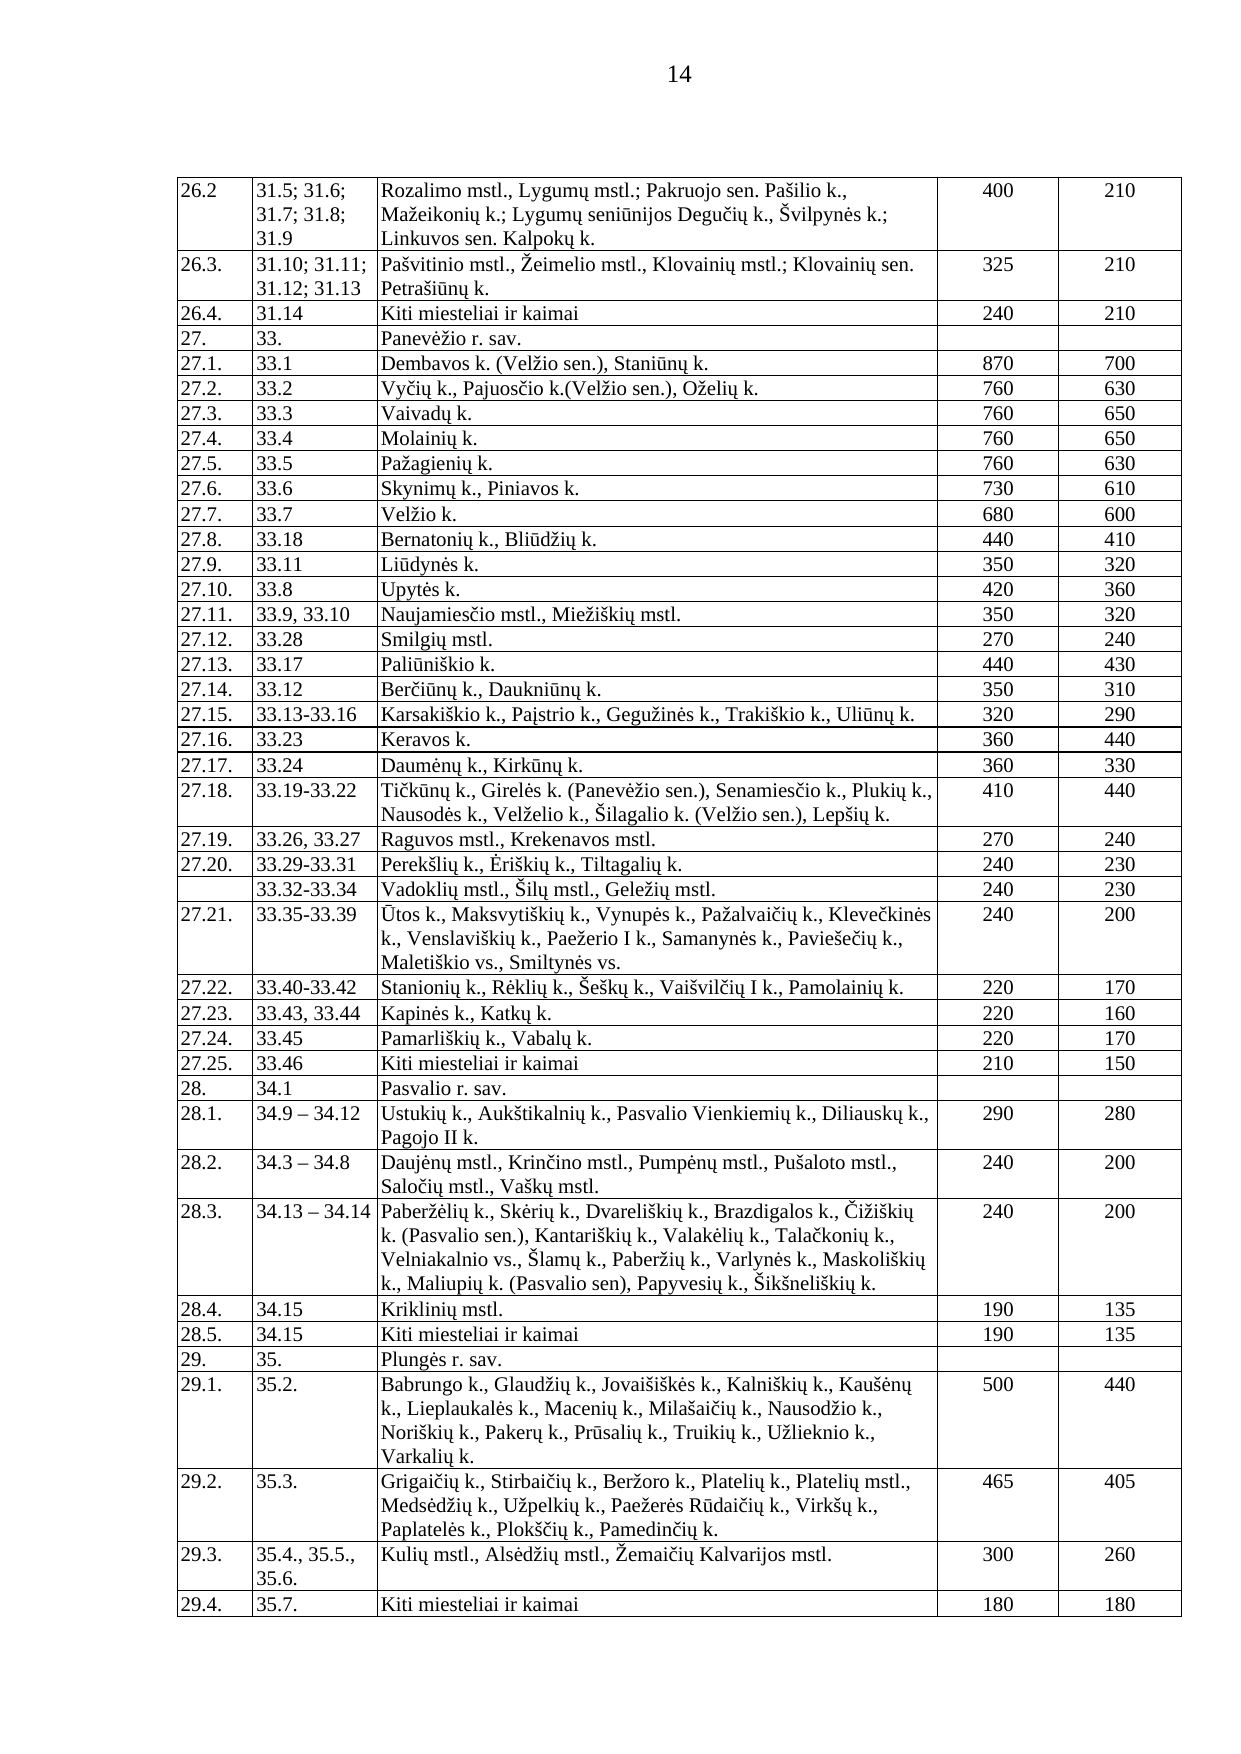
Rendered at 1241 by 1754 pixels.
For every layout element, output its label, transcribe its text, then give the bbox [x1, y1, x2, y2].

table_cell 27.20. [178, 852, 252, 876]
table_cell 240 [938, 1199, 1058, 1295]
table_cell 28. [178, 1076, 252, 1100]
table_cell Kriklinių mstl. [378, 1296, 937, 1321]
table_cell 260 [1059, 1542, 1181, 1590]
table_cell 33.1 [253, 351, 377, 375]
table_cell 760 [938, 451, 1058, 475]
table_cell 465 [938, 1469, 1058, 1541]
table_cell 650 [1059, 401, 1181, 425]
table_cell 180 [938, 1591, 1058, 1616]
table_cell Berčiūnų k., Daukniūnų k. [378, 677, 937, 701]
table_cell 27.12. [178, 627, 252, 651]
table_cell Kapinės k., Katkų k. [378, 1000, 937, 1024]
table_cell 730 [938, 476, 1058, 500]
table_cell 27.14. [178, 677, 252, 701]
table_cell 33.13-33.16 [253, 702, 377, 726]
table_cell [938, 1076, 1058, 1100]
table_cell 870 [938, 351, 1058, 375]
table_cell 33.11 [253, 552, 377, 576]
table_cell 610 [1059, 476, 1181, 500]
table_cell 240 [1059, 627, 1181, 651]
table_cell 210 [938, 1051, 1058, 1075]
table_cell Daumėnų k., Kirkūnų k. [378, 753, 937, 777]
table_cell 270 [938, 827, 1058, 851]
table_cell 27. [178, 326, 252, 350]
table_cell 29. [178, 1347, 252, 1371]
table_cell 33.4 [253, 426, 377, 450]
table_cell 325 [938, 251, 1058, 299]
table_cell 31.14 [253, 301, 377, 325]
table_cell 33.5 [253, 451, 377, 475]
table_cell 650 [1059, 426, 1181, 450]
table_cell Pasvalio r. sav. [378, 1076, 937, 1100]
table_cell 28.1. [178, 1101, 252, 1149]
table_cell [1059, 1076, 1181, 1100]
table_cell 29.1. [178, 1372, 252, 1468]
table_cell 240 [938, 877, 1058, 901]
table_cell 33.28 [253, 627, 377, 651]
table_cell 34.3 – 34.8 [253, 1150, 377, 1198]
table_cell 350 [938, 677, 1058, 701]
table_cell 405 [1059, 1469, 1181, 1541]
table_cell Babrungo k., Glaudžių k., Jovaišiškės k., Kalniškių k., Kaušėnų k., Lieplaukalės k., Macenių k., Milašaičių k., Nausodžio k., Noriškių k., Pakerų k., Prūsalių k., Truikių k., Užlieknio k., Varkalių k. [378, 1372, 937, 1468]
table_cell 360 [938, 728, 1058, 751]
table_cell 430 [1059, 652, 1181, 676]
table_cell 33.40-33.42 [253, 975, 377, 999]
table_cell 320 [1059, 602, 1181, 626]
table_cell 170 [1059, 975, 1181, 999]
table_cell Grigaičių k., Stirbaičių k., Beržoro k., Platelių k., Platelių mstl., Medsėdžių k., Užpelkių k., Paežerės Rūdaičių k., Virkšų k., Paplatelės k., Plokščių k., Pamedinčių k. [378, 1469, 937, 1541]
table_cell 35.2. [253, 1372, 377, 1468]
table_cell 33.46 [253, 1051, 377, 1075]
table_cell 27.13. [178, 652, 252, 676]
table_cell 230 [1059, 877, 1181, 901]
table_cell 680 [938, 501, 1058, 526]
table_cell 27.11. [178, 602, 252, 626]
table_cell 240 [938, 1150, 1058, 1198]
table_cell 300 [938, 1542, 1058, 1590]
table_cell 27.8. [178, 527, 252, 551]
table_cell Stanionių k., Rėklių k., Šeškų k., Vaišvilčių I k., Pamolainių k. [378, 975, 937, 999]
table_cell [1059, 1347, 1181, 1371]
table_cell Bernatonių k., Bliūdžių k. [378, 527, 937, 551]
table_cell 27.21. [178, 902, 252, 974]
table_cell 33.23 [253, 728, 377, 751]
table_cell 33.9, 33.10 [253, 602, 377, 626]
table_cell 33.2 [253, 376, 377, 400]
table_cell Naujamiesčio mstl., Miežiškių mstl. [378, 602, 937, 626]
table_cell 33.6 [253, 476, 377, 500]
table_cell 630 [1059, 451, 1181, 475]
table_cell Pažagienių k. [378, 451, 937, 475]
table_cell Skynimų k., Piniavos k. [378, 476, 937, 500]
table_cell Pašvitinio mstl., Žeimelio mstl., Klovainių mstl.; Klovainių sen. Petrašiūnų k. [378, 251, 937, 299]
table_cell 170 [1059, 1026, 1181, 1049]
table_cell 33. [253, 326, 377, 350]
table_cell Vadoklių mstl., Šilų mstl., Geležių mstl. [378, 877, 937, 901]
table_cell 200 [1059, 902, 1181, 974]
table_cell 33.12 [253, 677, 377, 701]
table_cell Karsakiškio k., Paįstrio k., Gegužinės k., Trakiškio k., Uliūnų k. [378, 702, 937, 726]
table_cell 34.9 – 34.12 [253, 1101, 377, 1149]
table_cell 33.45 [253, 1026, 377, 1049]
table_cell 33.7 [253, 501, 377, 526]
table_cell Rozalimo mstl., Lygumų mstl.; Pakruojo sen. Pašilio k., Mažeikonių k.; Lygumų seniūnijos Degučių k., Švilpynės k.; Linkuvos sen. Kalpokų k. [378, 178, 937, 250]
table_cell Panevėžio r. sav. [378, 326, 937, 350]
table_cell Vaivadų k. [378, 401, 937, 425]
table_cell Kiti miesteliai ir kaimai [378, 301, 937, 325]
table_cell 34.15 [253, 1322, 377, 1346]
table_cell 360 [1059, 577, 1181, 601]
table_cell 240 [938, 301, 1058, 325]
table_cell 440 [1059, 728, 1181, 751]
table_cell 27.1. [178, 351, 252, 375]
table_cell 27.23. [178, 1000, 252, 1024]
table_cell 240 [938, 852, 1058, 876]
table_cell 210 [1059, 251, 1181, 299]
table_cell 27.19. [178, 827, 252, 851]
table_cell 190 [938, 1296, 1058, 1321]
table_cell 440 [938, 652, 1058, 676]
table_cell 33.29-33.31 [253, 852, 377, 876]
table_cell Vyčių k., Pajuosčio k.(Velžio sen.), Oželių k. [378, 376, 937, 400]
table_cell Paberžėlių k., Skėrių k., Dvareliškių k., Brazdigalos k., Čižiškių k. (Pasvalio sen.), Kantariškių k., Valakėlių k., Talačkonių k., Velniakalnio vs., Šlamų k., Paberžių k., Varlynės k., Maskoliškių k., Maliupių k. (Pasvalio sen), Papyvesių k., Šikšneliškių k. [378, 1199, 937, 1295]
table_cell Raguvos mstl., Krekenavos mstl. [378, 827, 937, 851]
table_cell 240 [1059, 827, 1181, 851]
table_cell 27.17. [178, 753, 252, 777]
table_cell 360 [938, 753, 1058, 777]
table_cell 27.6. [178, 476, 252, 500]
table_cell 28.4. [178, 1296, 252, 1321]
table_cell 27.24. [178, 1026, 252, 1049]
table_cell 420 [938, 577, 1058, 601]
table_cell 33.3 [253, 401, 377, 425]
table_cell 230 [1059, 852, 1181, 876]
table_cell 760 [938, 376, 1058, 400]
table_cell 220 [938, 975, 1058, 999]
table_cell 320 [1059, 552, 1181, 576]
table_cell 35.4., 35.5., 35.6. [253, 1542, 377, 1590]
table_cell Kiti miesteliai ir kaimai [378, 1322, 937, 1346]
table_cell 27.18. [178, 778, 252, 826]
table_cell 33.17 [253, 652, 377, 676]
table_cell 27.9. [178, 552, 252, 576]
table_cell 33.24 [253, 753, 377, 777]
table_cell [178, 877, 252, 901]
table_cell Smilgių mstl. [378, 627, 937, 651]
table_cell 27.4. [178, 426, 252, 450]
table_cell 440 [1059, 1372, 1181, 1468]
table_cell 290 [938, 1101, 1058, 1149]
table_cell 33.35-33.39 [253, 902, 377, 974]
table_cell 440 [938, 527, 1058, 551]
table_cell 33.32-33.34 [253, 877, 377, 901]
table_cell 350 [938, 552, 1058, 576]
table_cell 700 [1059, 351, 1181, 375]
table_cell 33.18 [253, 527, 377, 551]
table_cell 440 [1059, 778, 1181, 826]
table_cell Keravos k. [378, 728, 937, 751]
table_cell 410 [1059, 527, 1181, 551]
table_cell 150 [1059, 1051, 1181, 1075]
table_cell [938, 1347, 1058, 1371]
table_cell 135 [1059, 1296, 1181, 1321]
table_cell 27.3. [178, 401, 252, 425]
table_cell 27.7. [178, 501, 252, 526]
table_cell Upytės k. [378, 577, 937, 601]
table_cell 27.10. [178, 577, 252, 601]
table_cell 33.8 [253, 577, 377, 601]
table_cell 160 [1059, 1000, 1181, 1024]
table_cell 31.5; 31.6; 31.7; 31.8; 31.9 [253, 178, 377, 250]
table_cell 28.5. [178, 1322, 252, 1346]
table_cell 220 [938, 1026, 1058, 1049]
table_cell 310 [1059, 677, 1181, 701]
table_cell 330 [1059, 753, 1181, 777]
table_cell Dembavos k. (Velžio sen.), Staniūnų k. [378, 351, 937, 375]
table_cell 630 [1059, 376, 1181, 400]
table_cell Ūtos k., Maksvytiškių k., Vynupės k., Pažalvaičių k., Klevečkinės k., Venslaviškių k., Paežerio I k., Samanynės k., Paviešečių k., Maletiškio vs., Smiltynės vs. [378, 902, 937, 974]
table_cell 35.3. [253, 1469, 377, 1541]
table_cell 27.25. [178, 1051, 252, 1075]
table_cell Velžio k. [378, 501, 937, 526]
table_cell Tičkūnų k., Girelės k. (Panevėžio sen.), Senamiesčio k., Plukių k., Nausodės k., Velželio k., Šilagalio k. (Velžio sen.), Lepšių k. [378, 778, 937, 826]
table_cell Perekšlių k., Ėriškių k., Tiltagalių k. [378, 852, 937, 876]
table_cell 320 [938, 702, 1058, 726]
table_cell 135 [1059, 1322, 1181, 1346]
table_cell 200 [1059, 1150, 1181, 1198]
table_cell [938, 326, 1058, 350]
table_cell 400 [938, 178, 1058, 250]
table_cell [1059, 326, 1181, 350]
table_cell 270 [938, 627, 1058, 651]
table_cell 28.3. [178, 1199, 252, 1295]
table_cell 210 [1059, 178, 1181, 250]
table_cell 33.43, 33.44 [253, 1000, 377, 1024]
table_cell 280 [1059, 1101, 1181, 1149]
table_cell 410 [938, 778, 1058, 826]
table_cell 290 [1059, 702, 1181, 726]
table_cell 26.3. [178, 251, 252, 299]
table_cell Plungės r. sav. [378, 1347, 937, 1371]
table_cell Liūdynės k. [378, 552, 937, 576]
table_cell 26.4. [178, 301, 252, 325]
table_cell 27.5. [178, 451, 252, 475]
table_cell 31.10; 31.11; 31.12; 31.13 [253, 251, 377, 299]
table_cell 500 [938, 1372, 1058, 1468]
table_cell 760 [938, 401, 1058, 425]
table_cell 28.2. [178, 1150, 252, 1198]
table_cell 210 [1059, 301, 1181, 325]
table_cell 180 [1059, 1591, 1181, 1616]
table_cell Ustukių k., Aukštikalnių k., Pasvalio Vienkiemių k., Diliauskų k., Pagojo II k. [378, 1101, 937, 1149]
table_cell 190 [938, 1322, 1058, 1346]
table_cell 200 [1059, 1199, 1181, 1295]
table_cell 600 [1059, 501, 1181, 526]
table_cell 220 [938, 1000, 1058, 1024]
table_cell 29.3. [178, 1542, 252, 1590]
table_cell 34.15 [253, 1296, 377, 1321]
table_cell Daujėnų mstl., Krinčino mstl., Pumpėnų mstl., Pušaloto mstl., Saločių mstl., Vaškų mstl. [378, 1150, 937, 1198]
table_cell Kiti miesteliai ir kaimai [378, 1051, 937, 1075]
table_cell 34.13 – 34.14 [253, 1199, 377, 1295]
table_cell 27.16. [178, 728, 252, 751]
table_cell 27.15. [178, 702, 252, 726]
table_cell 34.1 [253, 1076, 377, 1100]
table_cell 33.19-33.22 [253, 778, 377, 826]
table_cell 350 [938, 602, 1058, 626]
table_cell Pamarliškių k., Vabalų k. [378, 1026, 937, 1049]
table_cell 35.7. [253, 1591, 377, 1616]
table_cell 760 [938, 426, 1058, 450]
table_cell Paliūniškio k. [378, 652, 937, 676]
table_cell 35. [253, 1347, 377, 1371]
table_cell 29.4. [178, 1591, 252, 1616]
table_cell Molainių k. [378, 426, 937, 450]
table_cell 26.2 [178, 178, 252, 250]
table_cell 33.26, 33.27 [253, 827, 377, 851]
table_cell 240 [938, 902, 1058, 974]
table_cell Kulių mstl., Alsėdžių mstl., Žemaičių Kalvarijos mstl. [378, 1542, 937, 1590]
table_cell 29.2. [178, 1469, 252, 1541]
table_cell 27.22. [178, 975, 252, 999]
table_cell 27.2. [178, 376, 252, 400]
table_cell Kiti miesteliai ir kaimai [378, 1591, 937, 1616]
